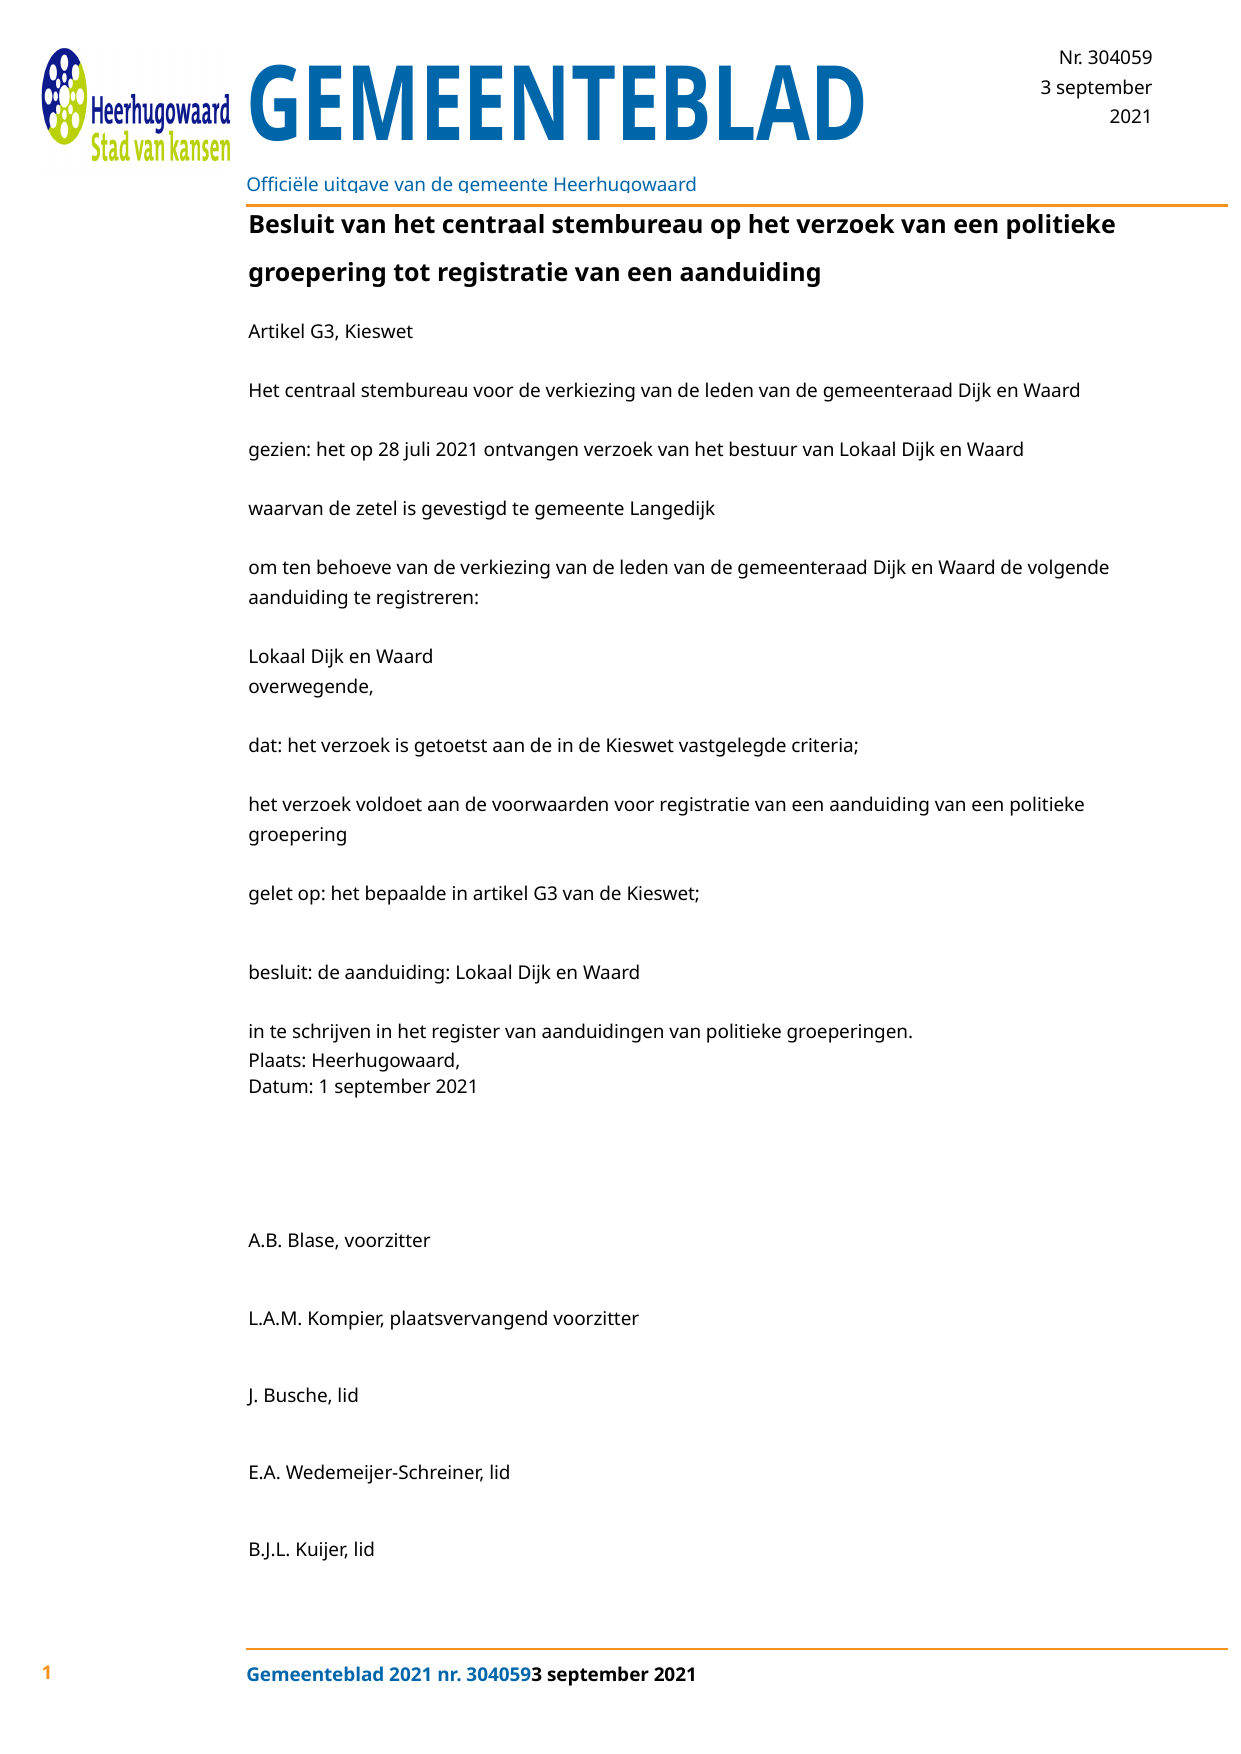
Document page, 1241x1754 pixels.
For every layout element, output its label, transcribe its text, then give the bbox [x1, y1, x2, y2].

text dat: het verzoek is getoetst aan de in de Kieswet vastgelegde criteria; [248, 732, 1152, 758]
text Plaats: Heerhugowaard, [248, 1048, 1152, 1073]
text in te schrijven in het register van aanduidingen van politieke groeperingen. [248, 1018, 1152, 1044]
text het verzoek voldoet aan de voorwaarden voor registratie van een aanduiding van een politieke groepering [248, 791, 1152, 847]
text gezien: het op 28 juli 2021 ontvangen verzoek van het bestuur van Lokaal Dijk en Waard [248, 436, 1152, 462]
text J. Busche, lid [248, 1382, 1152, 1408]
text L.A.M. Kompier, plaatsvervangend voorzitter [248, 1305, 1152, 1331]
text Datum: 1 september 2021 [248, 1073, 1152, 1099]
text Artikel G3, Kieswet [248, 318, 1152, 344]
text E.A. Wedemeijer-Schreiner, lid [248, 1459, 1152, 1485]
text waarvan de zetel is gevestigd te gemeente Langedijk [248, 495, 1152, 521]
text Het centraal stembureau voor de verkiezing van de leden van de gemeenteraad Dijk en Waard [248, 377, 1152, 403]
text besluit: de aanduiding: Lokaal Dijk en Waard [248, 959, 1152, 984]
text gelet op: het bepaalde in artikel G3 van de Kieswet; [248, 880, 1152, 906]
text A.B. Blase, voorzitter [248, 1228, 1152, 1253]
text Lokaal Dijk en Waard [248, 643, 1152, 669]
text om ten behoeve van de verkiezing van de leden van de gemeenteraad Dijk en Waard de volgende aanduiding te registreren: [248, 554, 1152, 610]
text B.J.L. Kuijer, lid [248, 1536, 1152, 1562]
text overwegende, [248, 673, 1152, 699]
text Besluit van het centraal stembureau op het verzoek van een politieke groepering tot registratie van een aanduiding [248, 207, 1152, 288]
picture [41, 47, 231, 172]
